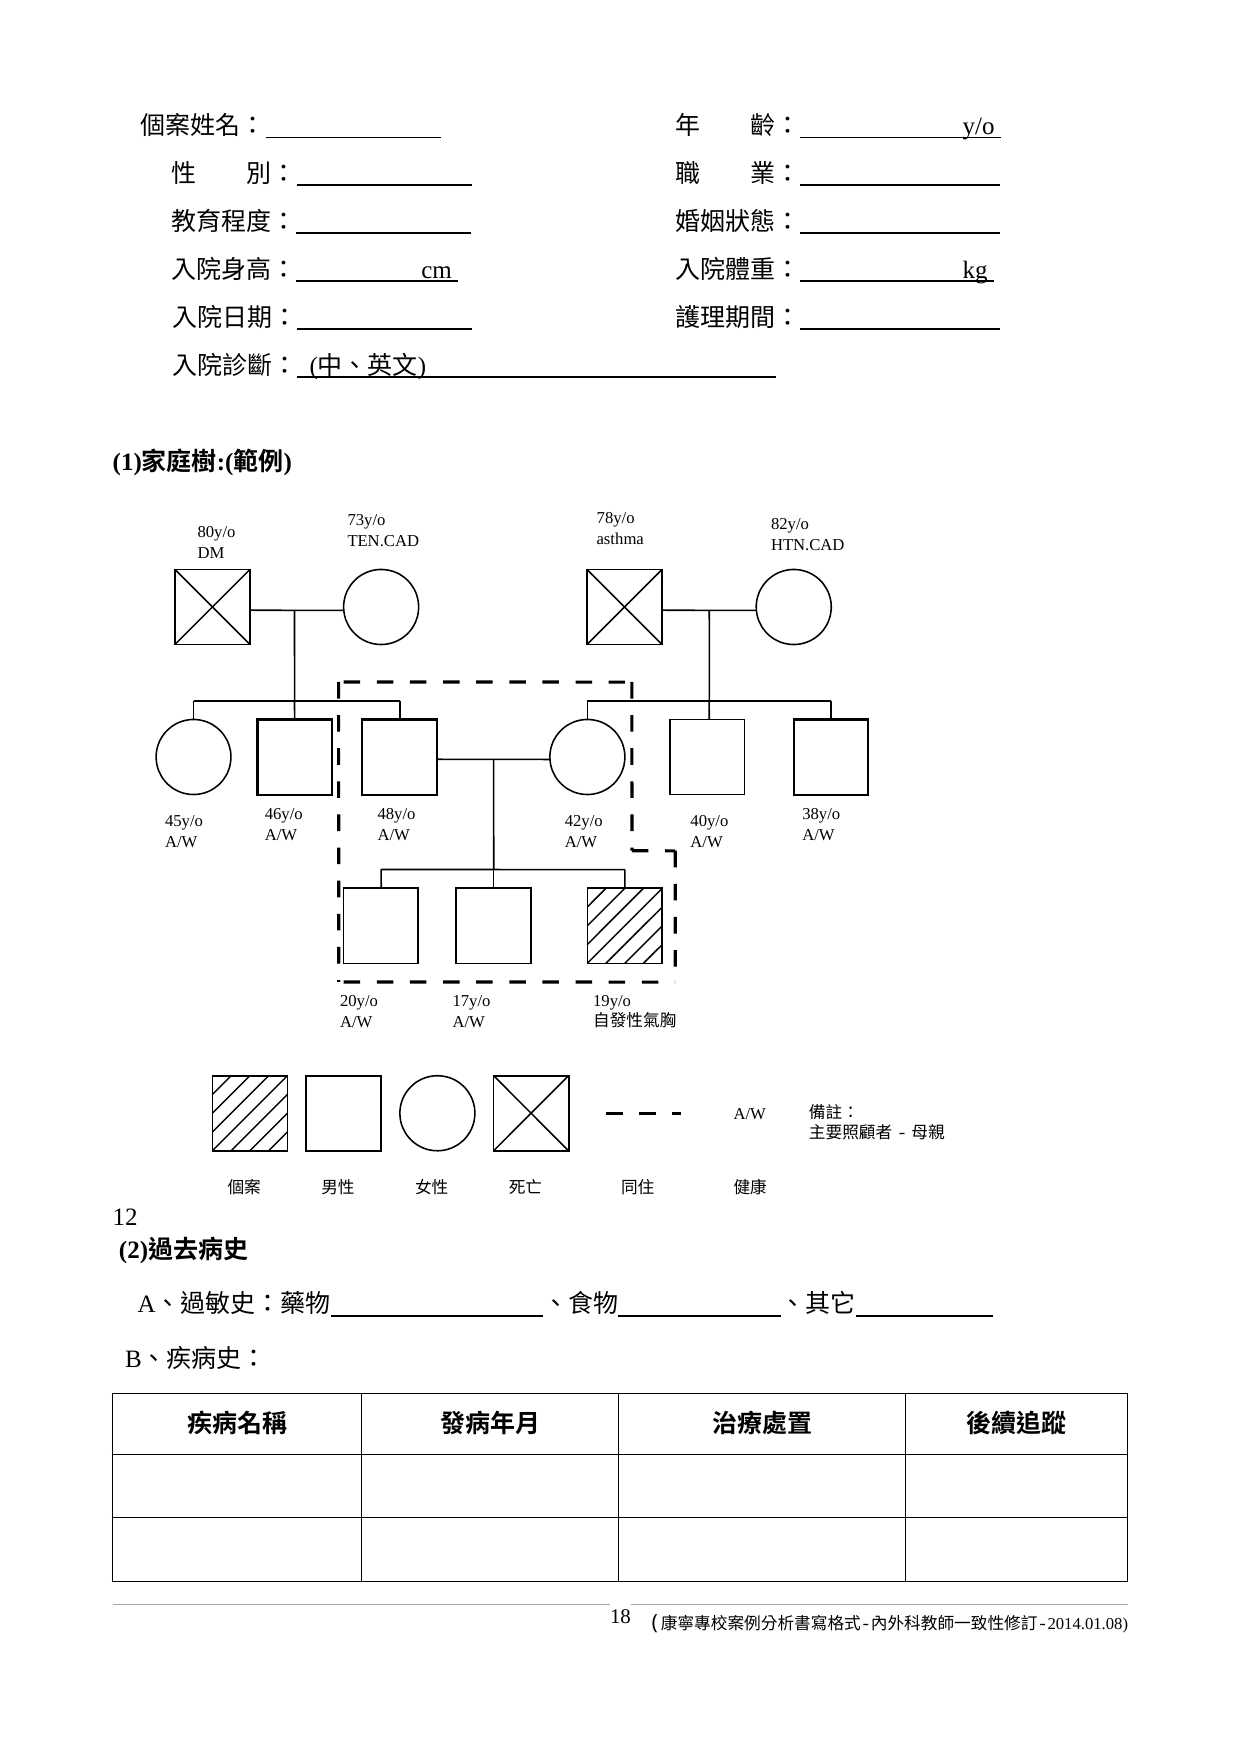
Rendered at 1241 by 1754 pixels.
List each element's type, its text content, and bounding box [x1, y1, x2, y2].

text B、疾病史： [112, 1338, 1128, 1374]
table_header 發病年月 [362, 1394, 618, 1453]
text A、過敏史：藥物 、食物 、其它 [112, 1284, 1128, 1320]
text 個案姓名： 年 齡： y/o [112, 96, 1128, 144]
text 教育程度： 婚姻狀態： [171, 192, 1128, 240]
text (1)家庭樹:(範例) [112, 432, 1128, 479]
text 入院日期： 護理期間： [112, 288, 1128, 336]
table_cell [113, 1455, 361, 1517]
table_header 後續追蹤 [906, 1394, 1127, 1453]
table_header 治療處置 [619, 1394, 905, 1453]
table_cell [619, 1455, 905, 1517]
table_cell [619, 1518, 905, 1581]
table_cell [113, 1518, 361, 1581]
table_cell [362, 1518, 618, 1581]
table_cell [362, 1455, 618, 1517]
table_header 疾病名稱 [113, 1394, 361, 1453]
text 性 別： 職 業： [171, 144, 1128, 192]
text 入院診斷： (中、英文) [112, 336, 1128, 384]
text 入院身高： cm 入院體重： kg [171, 240, 1128, 288]
text (2)過去病史 [112, 1229, 1128, 1266]
table_cell [906, 1455, 1127, 1517]
table_cell [906, 1518, 1127, 1581]
